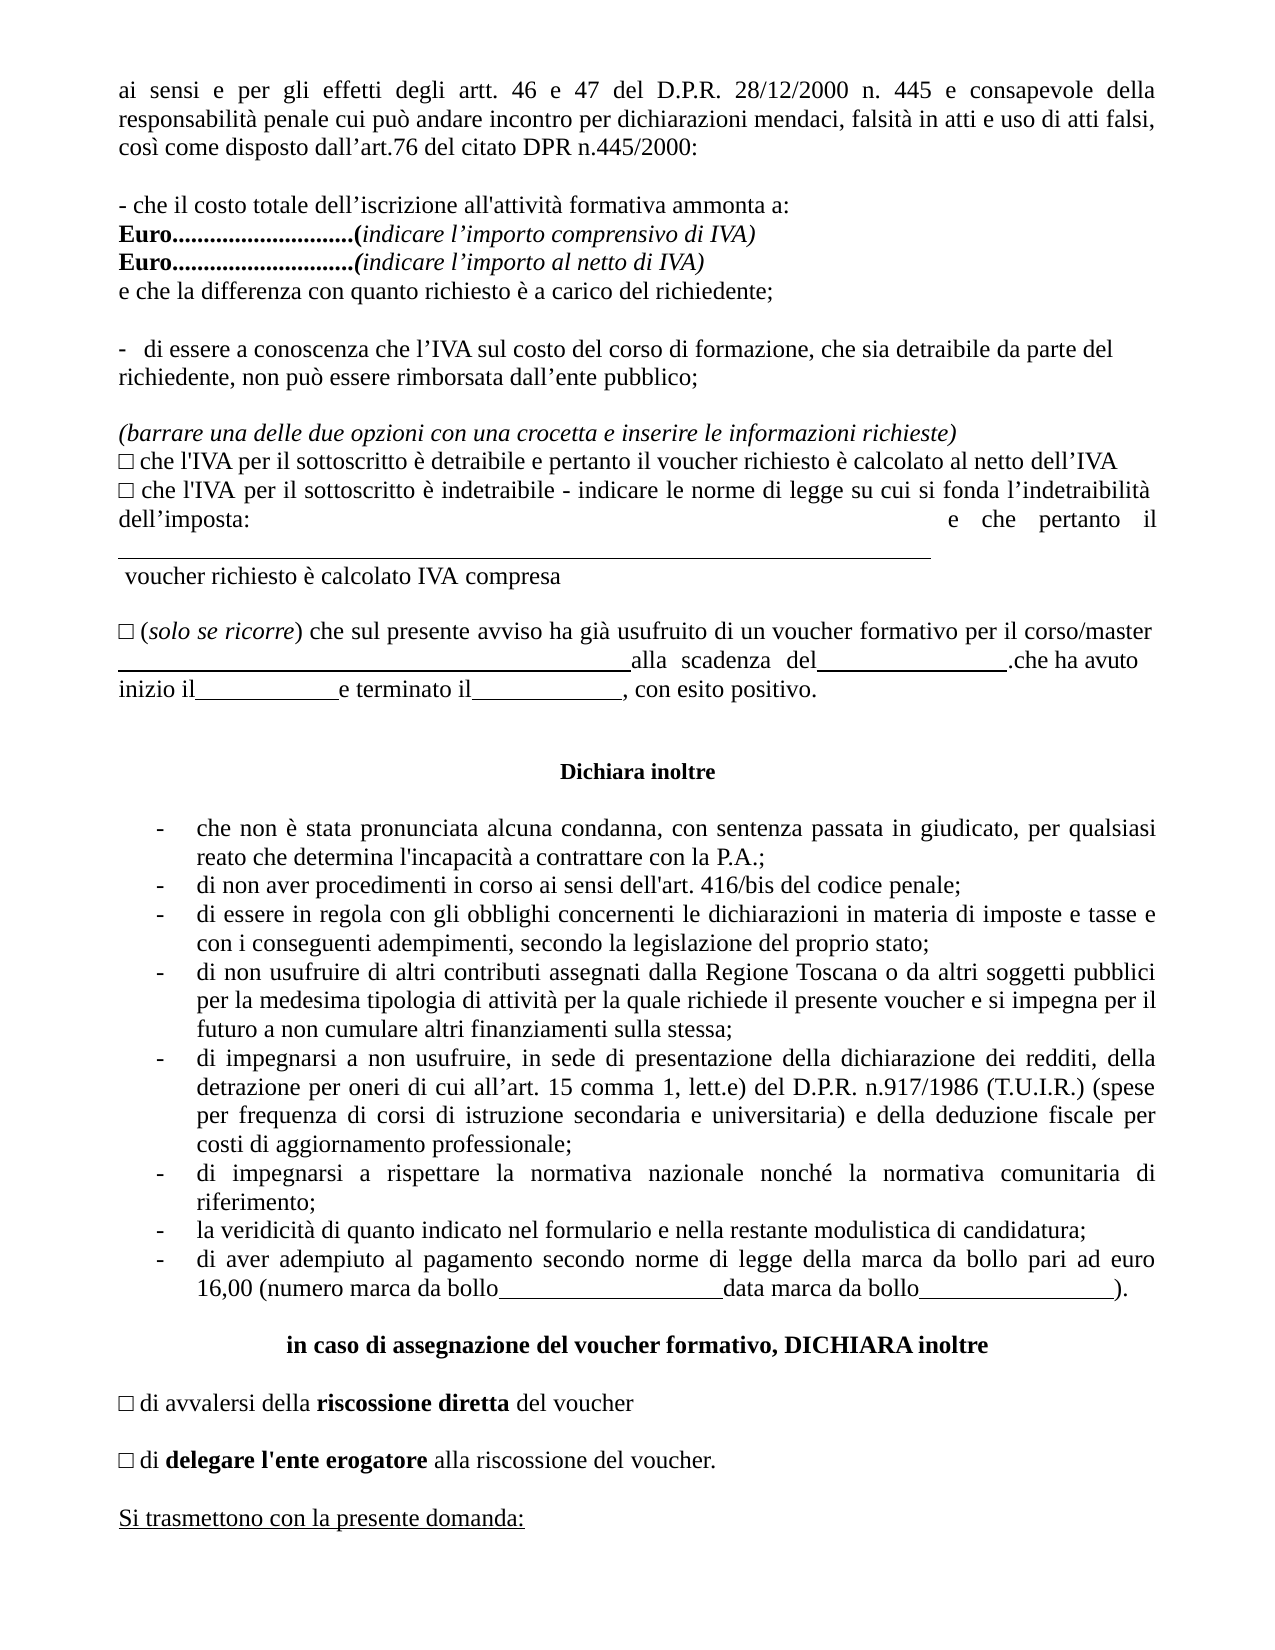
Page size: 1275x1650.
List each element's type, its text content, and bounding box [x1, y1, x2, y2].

list di impegnarsi a non usufruire, in sede di presentazione della dichiarazione dei redditi, della detrazione per oneri di cui all’art. 15 comma 1, lett.e) del D.P.R. n.917/1986 (T.U.I.R.) (spese per frequenza di corsi di istruzione secondaria e universitaria) e della deduzione fiscale per costi di aggiornamento professionale; [156, 1043, 1157, 1158]
list che non è stata pronunciata alcuna condanna, con sentenza passata in giudicato, per qualsiasi reato che determina l'incapacità a contrattare con la P.A.; [156, 813, 1157, 871]
text Dichiara inoltre [283, 758, 992, 784]
text Si trasmettono con la presente domanda: [118, 1503, 1169, 1532]
list di impegnarsi a rispettare la normativa nazionale nonché la normativa comunitaria di riferimento; [156, 1158, 1157, 1216]
text Euro (indicare l’importo comprensivo di IVA) [118, 219, 1169, 247]
text - che il costo totale dell’iscrizione all'attività formativa ammonta a: [118, 190, 1169, 219]
list di non aver procedimenti in corso ai sensi dell'art. 416/bis del codice penale; [156, 871, 1169, 899]
text e che pertanto il [948, 504, 1169, 533]
list che l'IVA per il sottoscritto è indetraibile - indicare le norme di legge su cui si fonda l’indetraibilità [118, 475, 1169, 504]
list di avvalersi della riscossione diretta del voucher [118, 1388, 1169, 1417]
text (barrare una delle due opzioni con una crocetta e inserire le informazioni richieste) [118, 418, 1169, 446]
text Euro (indicare l’importo al netto di IVA) [118, 247, 1169, 276]
list di essere in regola con gli obblighi concernenti le dichiarazioni in materia di imposte e tasse e con i conseguenti adempimenti, secondo la legislazione del proprio stato; [156, 899, 1157, 957]
text ai sensi e per gli effetti degli artt. 46 e 47 del D.P.R. 28/12/2000 n. 445 e consapevole della responsabilità penale cui può andare incontro per dichiarazioni mendaci, falsità in atti e uso di atti falsi, così come disposto dall’art.76 del citato DPR n.445/2000: [118, 75, 1156, 161]
list di non usufruire di altri contributi assegnati dalla Regione Toscana o da altri soggetti pubblici per la medesima tipologia di attività per la quale richiede il presente voucher e si impegna per il futuro a non cumulare altri finanziamenti sulla stessa; [156, 957, 1157, 1043]
list che l'IVA per il sottoscritto è detraibile e pertanto il voucher richiesto è calcolato al netto dell’IVA [118, 446, 1169, 475]
subtitle in caso di assegnazione del voucher formativo, DICHIARA inoltre [283, 1331, 992, 1359]
text alla scadenza del .che ha avuto inizio il e terminato il , con esito positivo. [118, 645, 1155, 703]
list di aver adempiuto al pagamento secondo norme di legge della marca da bollo pari ad euro 16,00 (numero marca da bollo data marca da bollo ). [156, 1244, 1156, 1302]
list di essere a conoscenza che l’IVA sul costo del corso di formazione, che sia detraibile da parte del richiedente, non può essere rimborsata dall’ente pubblico; [118, 334, 1155, 391]
text dell’imposta: [118, 504, 931, 558]
list (solo se ricorre) che sul presente avviso ha già usufruito di un voucher formativo per il corso/master [118, 616, 1169, 645]
list di delegare l'ente erogatore alla riscossione del voucher. [118, 1446, 1169, 1474]
text voucher richiesto è calcolato IVA compresa [118, 559, 931, 590]
list la veridicità di quanto indicato nel formulario e nella restante modulistica di candidatura; [156, 1216, 1169, 1244]
text e che la differenza con quanto richiesto è a carico del richiedente; [118, 276, 1169, 305]
